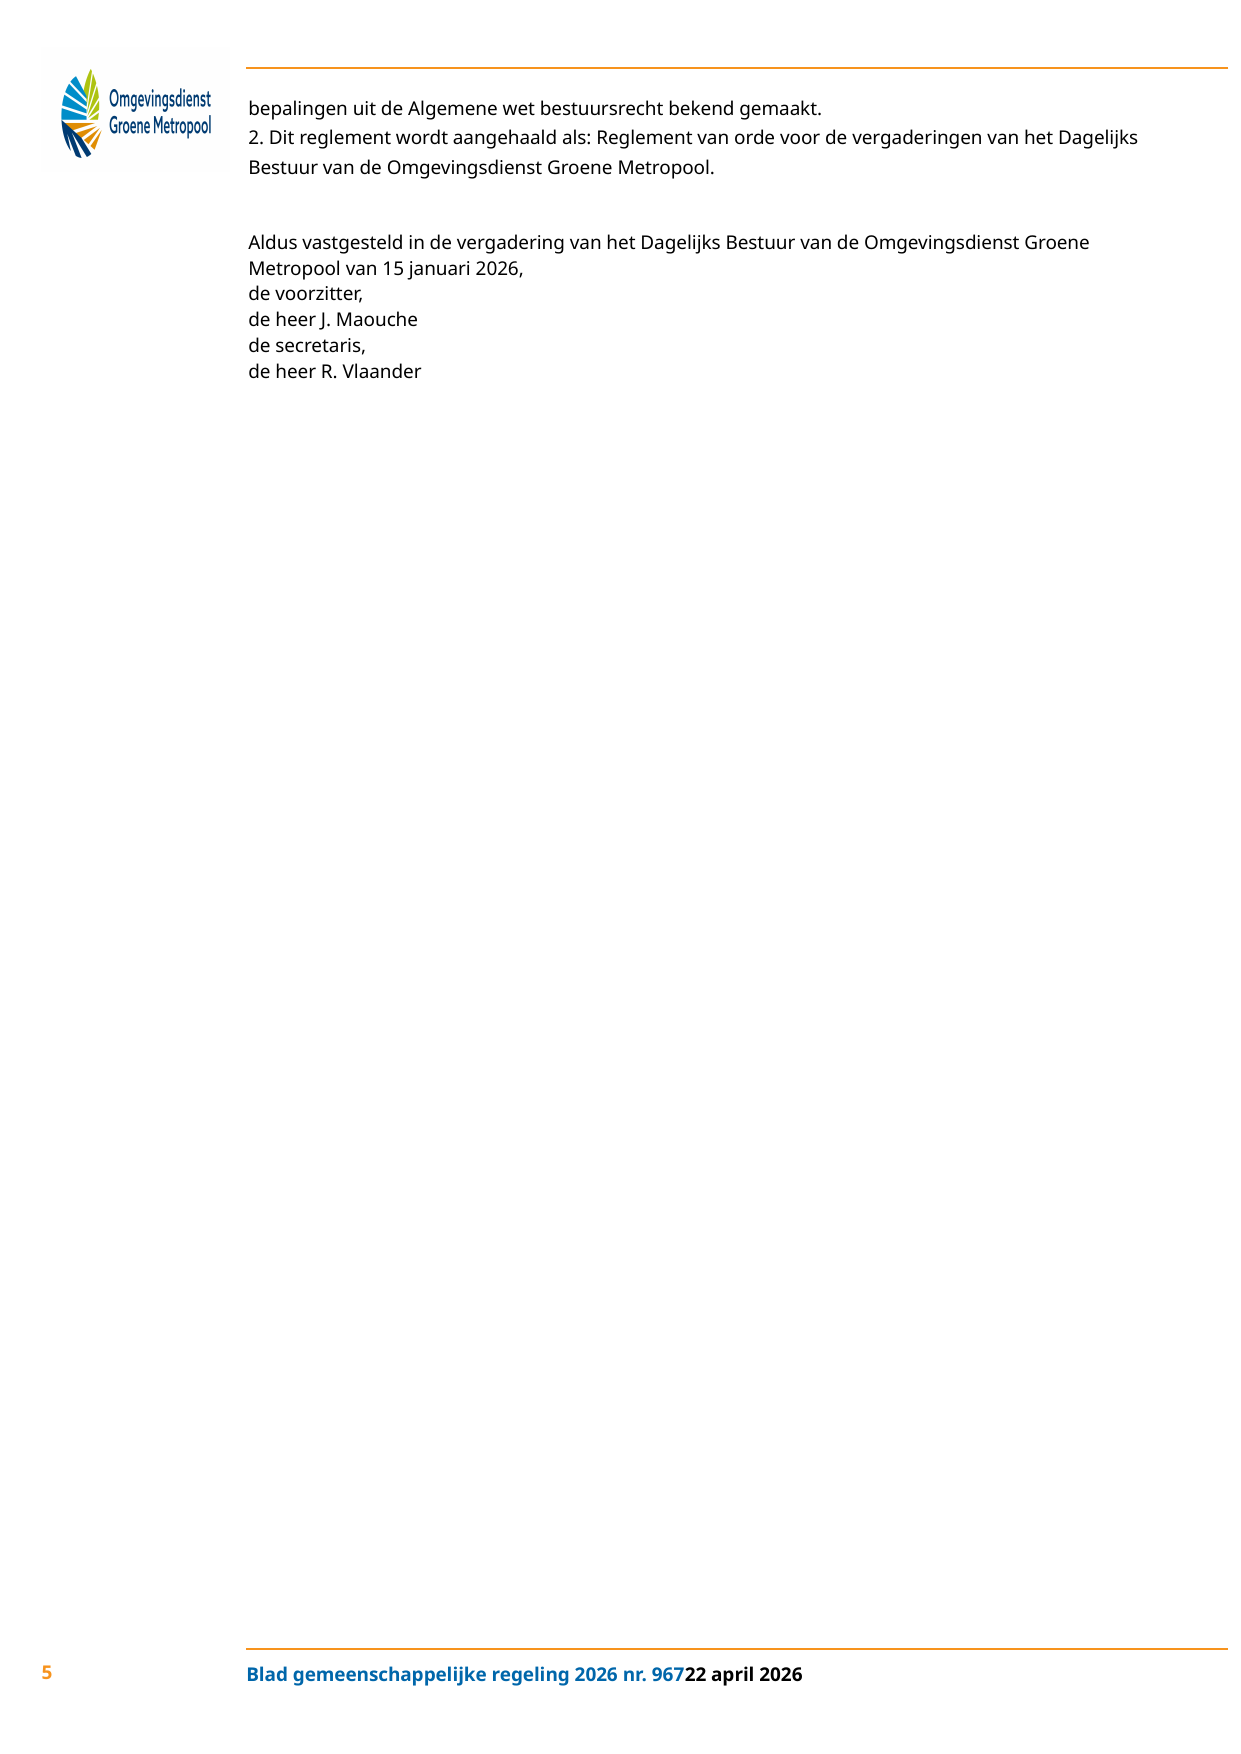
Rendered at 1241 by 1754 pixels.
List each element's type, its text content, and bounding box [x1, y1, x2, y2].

text de heer R. Vlaander [248, 358, 1152, 383]
text 2. Dit reglement wordt aangehaald als: Reglement van orde voor de vergaderingen van het Dagelijks Bestuur van de Omgevingsdienst Groene Metropool. [248, 124, 1152, 180]
text de secretaris, [248, 332, 1152, 358]
text de voorzitter, [248, 281, 1152, 306]
text Aldus vastgesteld in de vergadering van het Dagelijks Bestuur van de Omgevingsdienst Groene Metropool van 15 januari 2026, [248, 229, 1152, 281]
text bepalingen uit de Algemene wet bestuursrecht bekend gemaakt. [248, 95, 1152, 121]
picture [41, 47, 231, 172]
text de heer J. Maouche [248, 306, 1152, 332]
